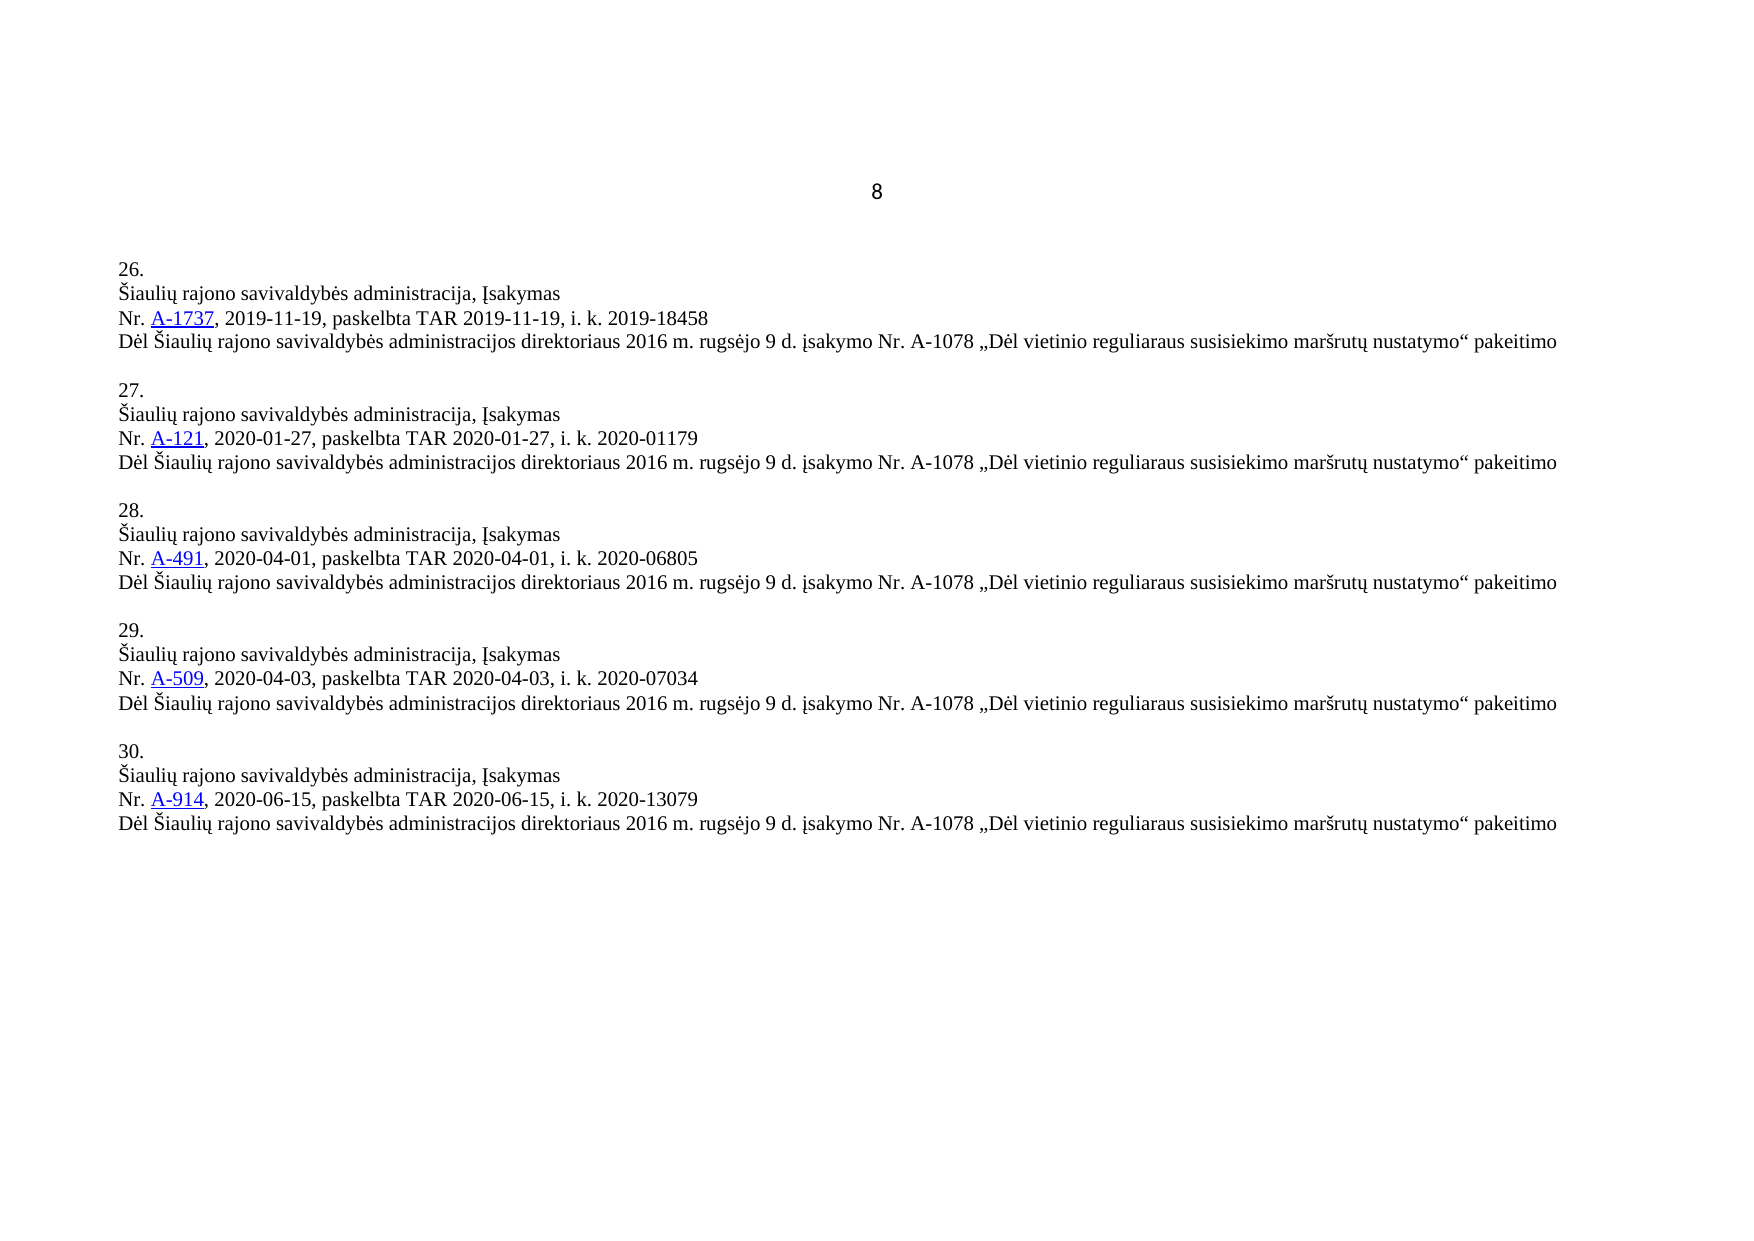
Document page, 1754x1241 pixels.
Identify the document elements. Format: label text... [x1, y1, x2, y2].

text 29. [118, 618, 1636, 642]
text Dėl Šiaulių rajono savivaldybės administracijos direktoriaus 2016 m. rugsėjo 9 d. įsakymo Nr. A-1078 „Dėl vietinio reguliaraus susisiekimo maršrutų nustatymo“ pakeitimo [118, 570, 1636, 594]
text Šiaulių rajono savivaldybės administracija, Įsakymas [118, 522, 1636, 546]
text Dėl Šiaulių rajono savivaldybės administracijos direktoriaus 2016 m. rugsėjo 9 d. įsakymo Nr. A-1078 „Dėl vietinio reguliaraus susisiekimo maršrutų nustatymo“ pakeitimo [118, 450, 1636, 474]
text Šiaulių rajono savivaldybės administracija, Įsakymas [118, 763, 1636, 787]
text Dėl Šiaulių rajono savivaldybės administracijos direktoriaus 2016 m. rugsėjo 9 d. įsakymo Nr. A-1078 „Dėl vietinio reguliaraus susisiekimo maršrutų nustatymo“ pakeitimo [118, 811, 1636, 835]
text 28. [118, 498, 1636, 522]
text 27. [118, 378, 1636, 402]
text Šiaulių rajono savivaldybės administracija, Įsakymas [118, 642, 1636, 666]
text Nr. A-509, 2020-04-03, paskelbta TAR 2020-04-03, i. k. 2020-07034 [118, 666, 1636, 690]
text Nr. A-1737, 2019-11-19, paskelbta TAR 2019-11-19, i. k. 2019-18458 [118, 305, 1636, 329]
text 30. [118, 738, 1636, 763]
text Dėl Šiaulių rajono savivaldybės administracijos direktoriaus 2016 m. rugsėjo 9 d. įsakymo Nr. A-1078 „Dėl vietinio reguliaraus susisiekimo maršrutų nustatymo“ pakeitimo [118, 329, 1636, 353]
text Šiaulių rajono savivaldybės administracija, Įsakymas [118, 281, 1636, 305]
text Nr. A-121, 2020-01-27, paskelbta TAR 2020-01-27, i. k. 2020-01179 [118, 426, 1636, 450]
text Šiaulių rajono savivaldybės administracija, Įsakymas [118, 402, 1636, 426]
text 26. [118, 257, 1636, 281]
text Dėl Šiaulių rajono savivaldybės administracijos direktoriaus 2016 m. rugsėjo 9 d. įsakymo Nr. A-1078 „Dėl vietinio reguliaraus susisiekimo maršrutų nustatymo“ pakeitimo [118, 690, 1636, 714]
text Nr. A-914, 2020-06-15, paskelbta TAR 2020-06-15, i. k. 2020-13079 [118, 787, 1636, 811]
text Nr. A-491, 2020-04-01, paskelbta TAR 2020-04-01, i. k. 2020-06805 [118, 546, 1636, 570]
